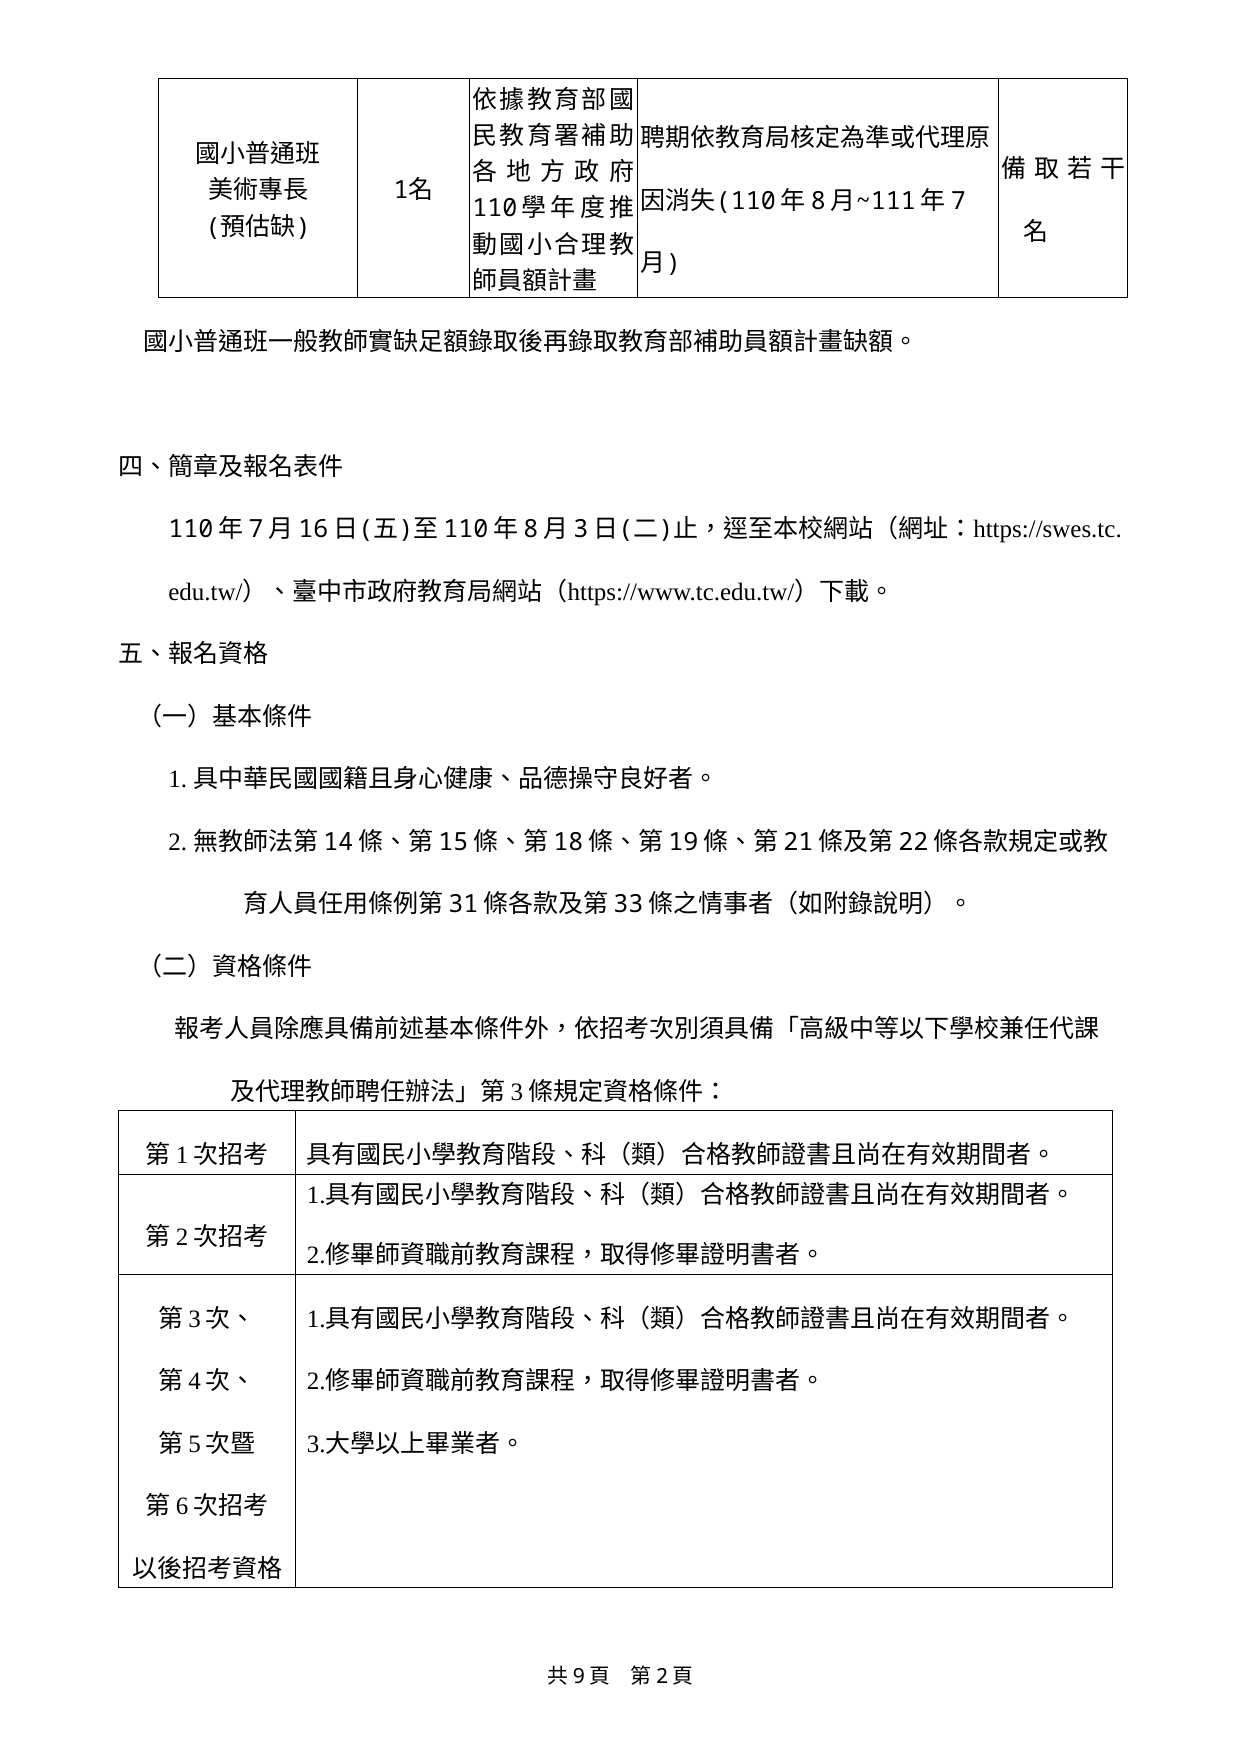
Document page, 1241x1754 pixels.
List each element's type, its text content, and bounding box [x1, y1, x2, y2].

table_cell 1名 [358, 79, 469, 297]
text 四、簡章及報名表件 110年7月16日(五)至110年8月3日(二)止，逕至本校網站（網址：https://swes.tc.edu.tw/）、臺中市政府教育局網站（https://www.tc.edu.tw/）下載。 [118, 423, 1122, 610]
text 2. 無教師法第14條、第15條、第18條、第19條、第21條及第22條各款規定或教育人員任用條例第31條各款及第33條之情事者（如附錄說明）。 [118, 798, 1122, 923]
text 五、報名資格 [118, 610, 1122, 673]
text 國小普通班一般教師實缺足額錄取後再錄取教育部補助員額計畫缺額。 [118, 298, 1122, 360]
table_cell 1.具有國民小學教育階段、科（類）合格教師證書且尚在有效期間者。 2.修畢師資職前教育課程，取得修畢證明書者。 3.大學以上畢業者。 [296, 1275, 1112, 1587]
table_header 第1次招考 [119, 1111, 295, 1174]
text 1. 具中華民國國籍且身心健康、品德操守良好者。 [118, 735, 1122, 798]
text 報考人員除應具備前述基本條件外，依招考次別須具備「高級中等以下學校兼任代課及代理教師聘任辦法」第3條規定資格條件： [118, 985, 1122, 1110]
table_cell 第3次、 第4次、 第5次暨 第6次招考 以後招考資格 [119, 1275, 295, 1587]
table_cell 國小普通班 美術專長 (預估缺) [159, 79, 357, 297]
text （二）資格條件 [118, 923, 1122, 985]
table_cell 聘期依教育局核定為準或代理原因消失(110年8月~111年7月) [638, 79, 998, 297]
table_cell 1.具有國民小學教育階段、科（類）合格教師證書且尚在有效期間者。 2.修畢師資職前教育課程，取得修畢證明書者。 [296, 1175, 1112, 1273]
table_cell 備取若干名 [999, 79, 1127, 297]
table_header 具有國民小學教育階段、科（類）合格教師證書且尚在有效期間者。 [296, 1111, 1112, 1174]
table_cell 依據教育部國民教育署補助各地方政府110學年度推動國小合理教師員額計畫 [470, 79, 637, 297]
table_cell 第2次招考 [119, 1175, 295, 1273]
text （一）基本條件 [118, 673, 1122, 735]
